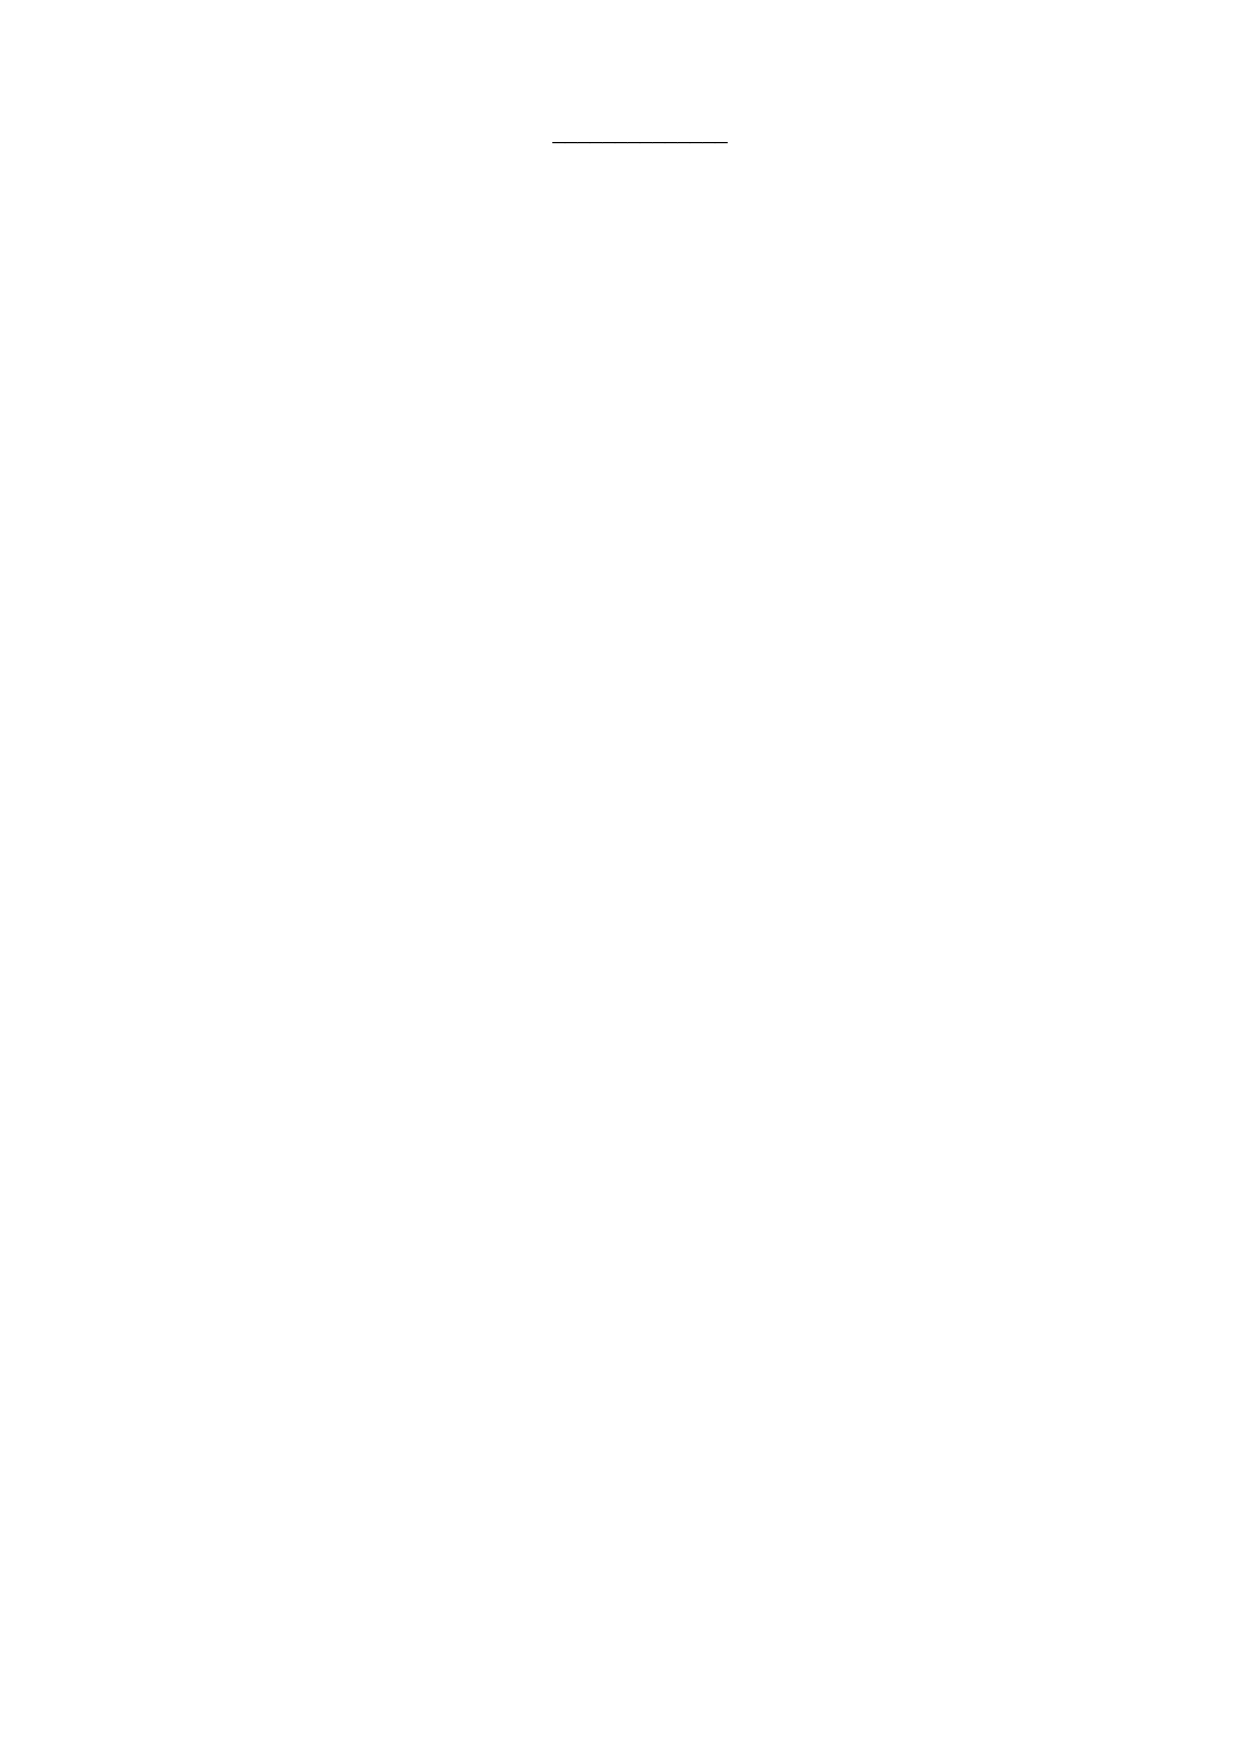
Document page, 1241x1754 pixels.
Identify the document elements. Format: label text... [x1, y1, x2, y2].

text ______________ [177, 117, 1181, 146]
